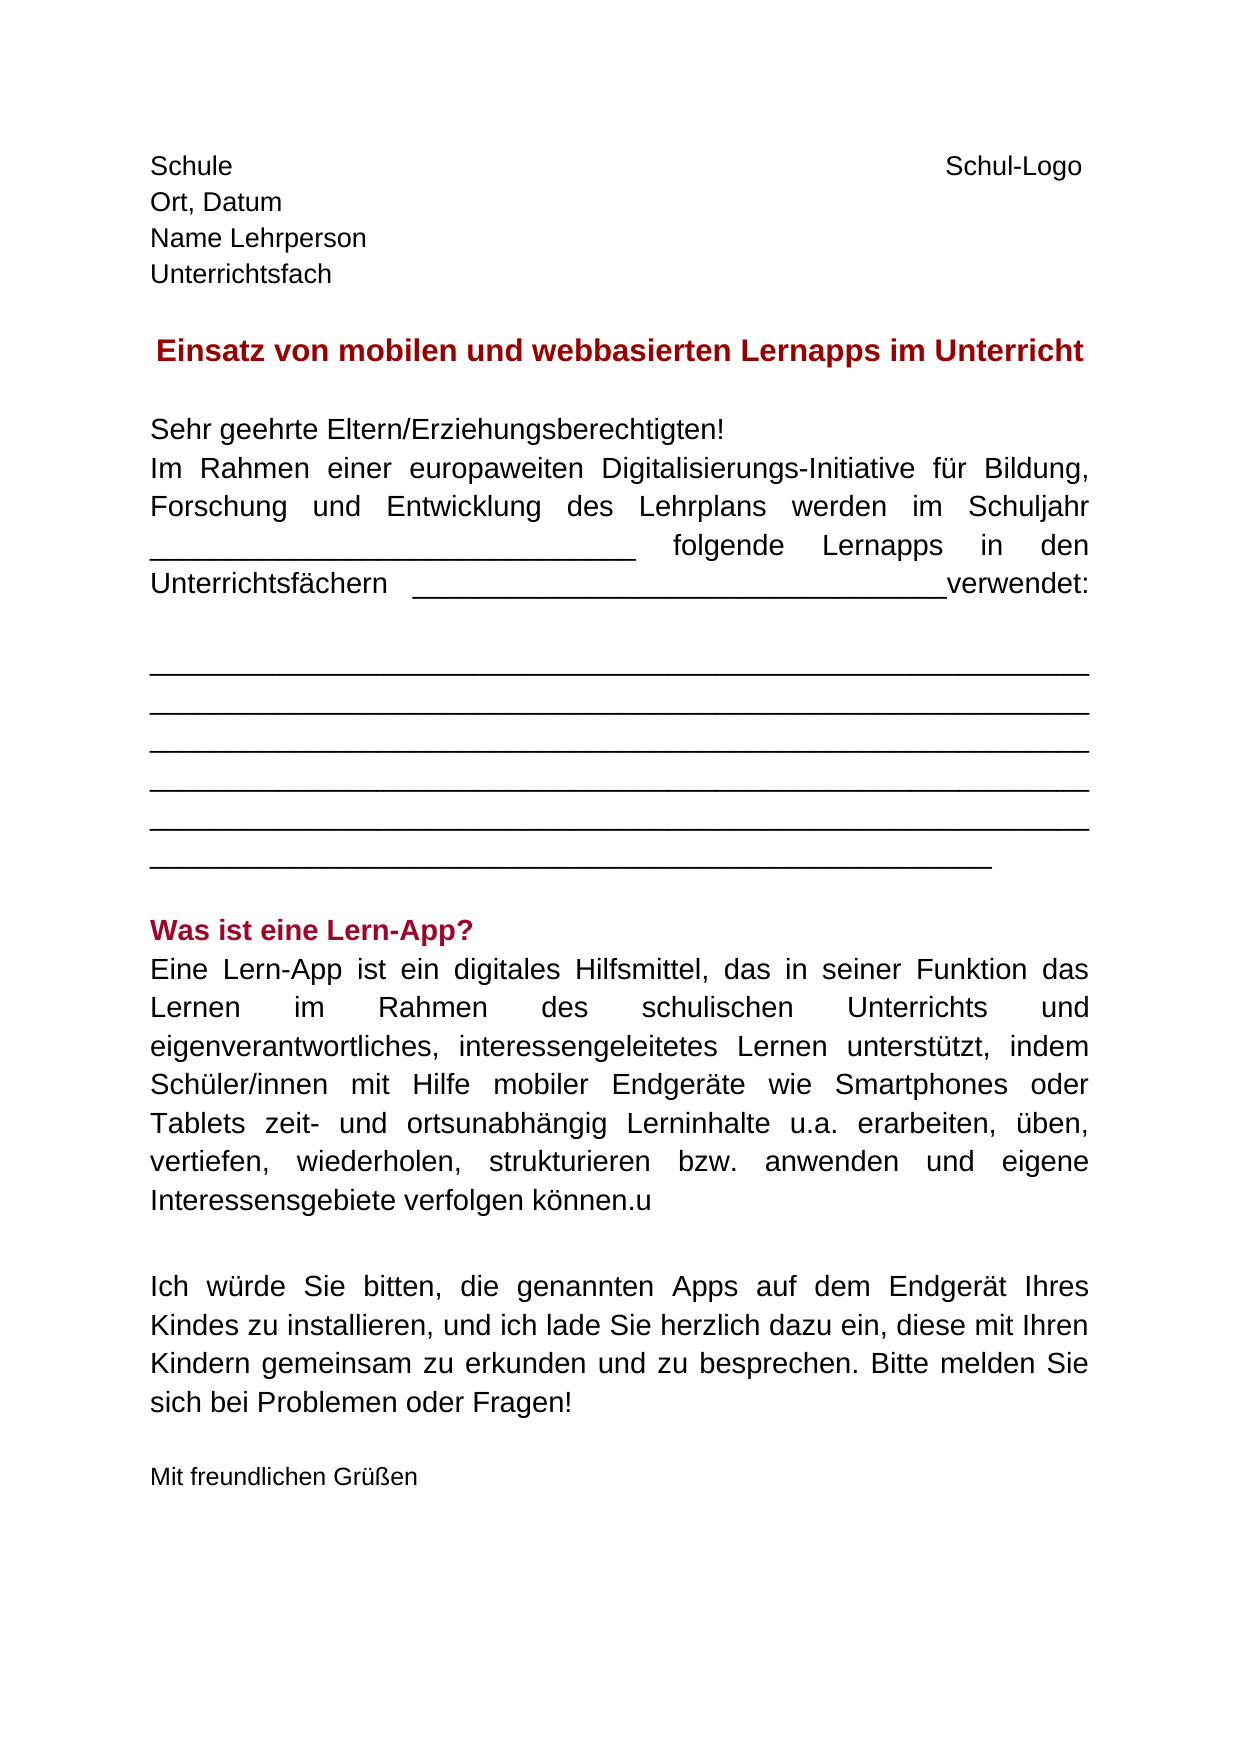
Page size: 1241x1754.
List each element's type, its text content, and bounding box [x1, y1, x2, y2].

text Eine Lern-App ist ein digitales Hilfsmittel, das in seiner Funktion das Lernen im Rahmen des schulischen Unterrichts und eigenverantwortliches, interessengeleitetes Lernen unterstützt, indem Schüler/innen mit Hilfe mobiler Endgeräte wie Smartphones oder Tablets zeit- und ortsunabhängig Lerninhalte u.a. erarbeiten, üben, vertiefen, wiederholen, strukturieren bzw. anwenden und eigene Interessensgebiete verfolgen können.u [150, 952, 1091, 1216]
text Mit freundlichen Grüßen [150, 1462, 1091, 1491]
text Ich würde Sie bitten, die genannten Apps auf dem Endgerät Ihres Kindes zu installieren, und ich lade Sie herzlich dazu ein, diese mit Ihren Kindern gemeinsam zu erkunden und zu besprechen. Bitte melden Sie sich bei Problemen oder Fragen! [150, 1269, 1091, 1418]
text Name Lehrperson [150, 222, 1091, 253]
text Einsatz von mobilen und webbasierten Lernapps im Unterricht [150, 332, 1091, 368]
text Unterrichtsfach [150, 258, 1091, 289]
text Im Rahmen einer europaweiten Digitalisierungs-Initiative für Bildung, Forschung und Entwicklung des Lehrplans werden im Schuljahr ______________________________ folgende Lernapps in den Unterrichtsfächern _________________________________verwendet: ______________________________________________________________________________________________________________________________________________________________________________________________________________________________________________________________________________________________________________________________________________________ Was ist eine Lern-App? [150, 451, 1091, 947]
text Sehr geehrte Eltern/Erziehungsberechtigten! [150, 412, 1091, 446]
text Schule Schul-Logo [150, 150, 1091, 181]
text Ort, Datum [150, 186, 1091, 217]
